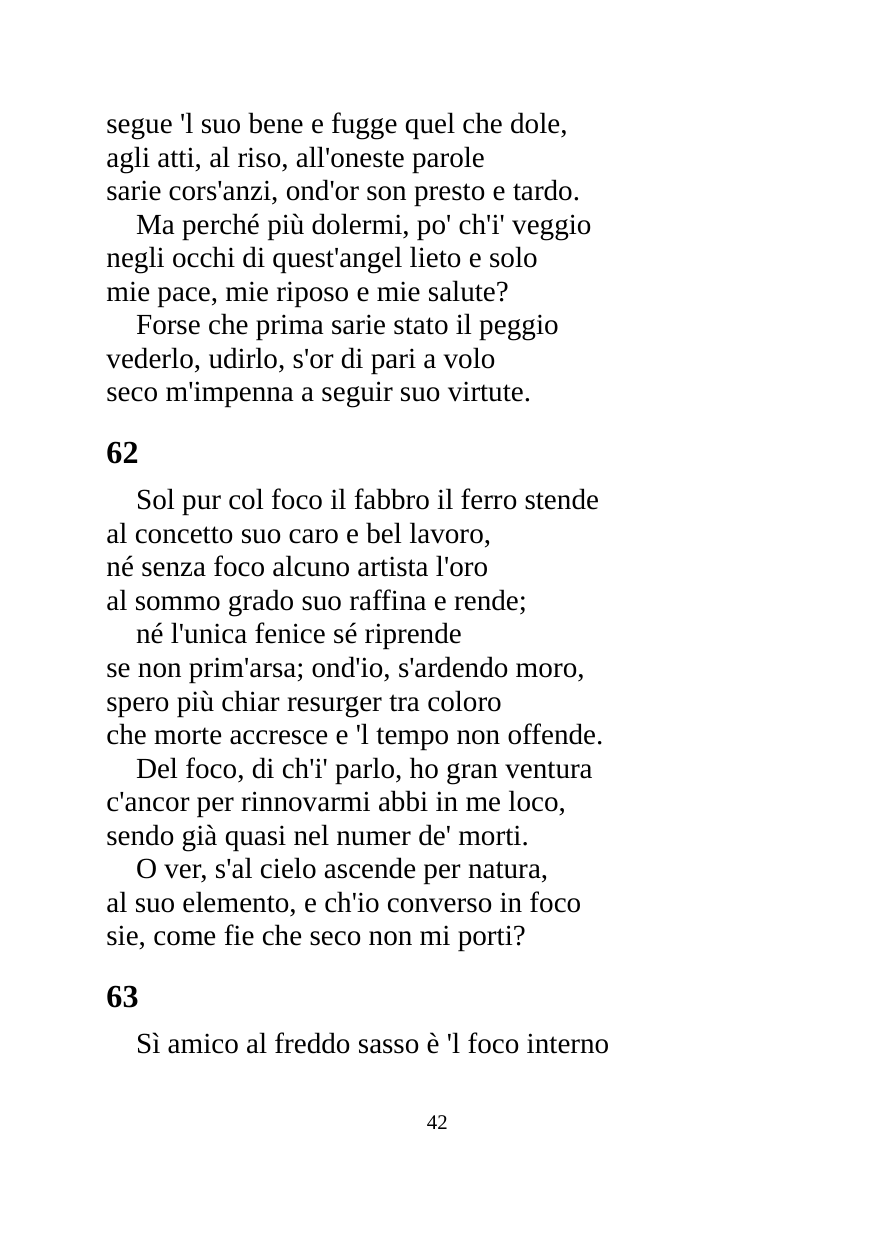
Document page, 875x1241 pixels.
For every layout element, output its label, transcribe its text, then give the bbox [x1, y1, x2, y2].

text al suo elemento, e ch'io converso in foco [106, 885, 768, 918]
text segue 'l suo bene e fugge quel che dole, [106, 106, 768, 140]
text mie pace, mie riposo e mie salute? [106, 274, 768, 307]
text sendo già quasi nel numer de' morti. [106, 818, 768, 851]
text né senza foco alcuno artista l'oro [106, 549, 768, 583]
text seco m'impenna a seguir suo virtute. [106, 374, 768, 408]
text negli occhi di quest'angel lieto e solo [106, 240, 768, 274]
text Sol pur col foco il fabbro il ferro stende [106, 482, 768, 516]
text se non prim'arsa; ond'io, s'ardendo moro, [106, 650, 768, 684]
text Ma perché più dolermi, po' ch'i' veggio [106, 207, 768, 240]
text al sommo grado suo raffina e rende; [106, 583, 768, 617]
text agli atti, al riso, all'oneste parole [106, 140, 768, 173]
text Sì amico al freddo sasso è 'l foco interno [106, 1026, 768, 1060]
text Del foco, di ch'i' parlo, ho gran ventura [106, 751, 768, 784]
text c'ancor per rinnovarmi abbi in me loco, [106, 784, 768, 818]
text spero più chiar resurger tra coloro [106, 684, 768, 717]
text sie, come fie che seco non mi porti? [106, 918, 768, 952]
text né l'unica fenice sé riprende [106, 617, 768, 650]
text che morte accresce e 'l tempo non offende. [106, 717, 768, 751]
text al concetto suo caro e bel lavoro, [106, 516, 768, 549]
subtitle 62 [106, 433, 768, 470]
text vederlo, udirlo, s'or di pari a volo [106, 341, 768, 374]
subtitle 63 [106, 977, 768, 1014]
text O ver, s'al cielo ascende per natura, [106, 851, 768, 885]
text sarie cors'anzi, ond'or son presto e tardo. [106, 173, 768, 207]
text Forse che prima sarie stato il peggio [106, 307, 768, 341]
